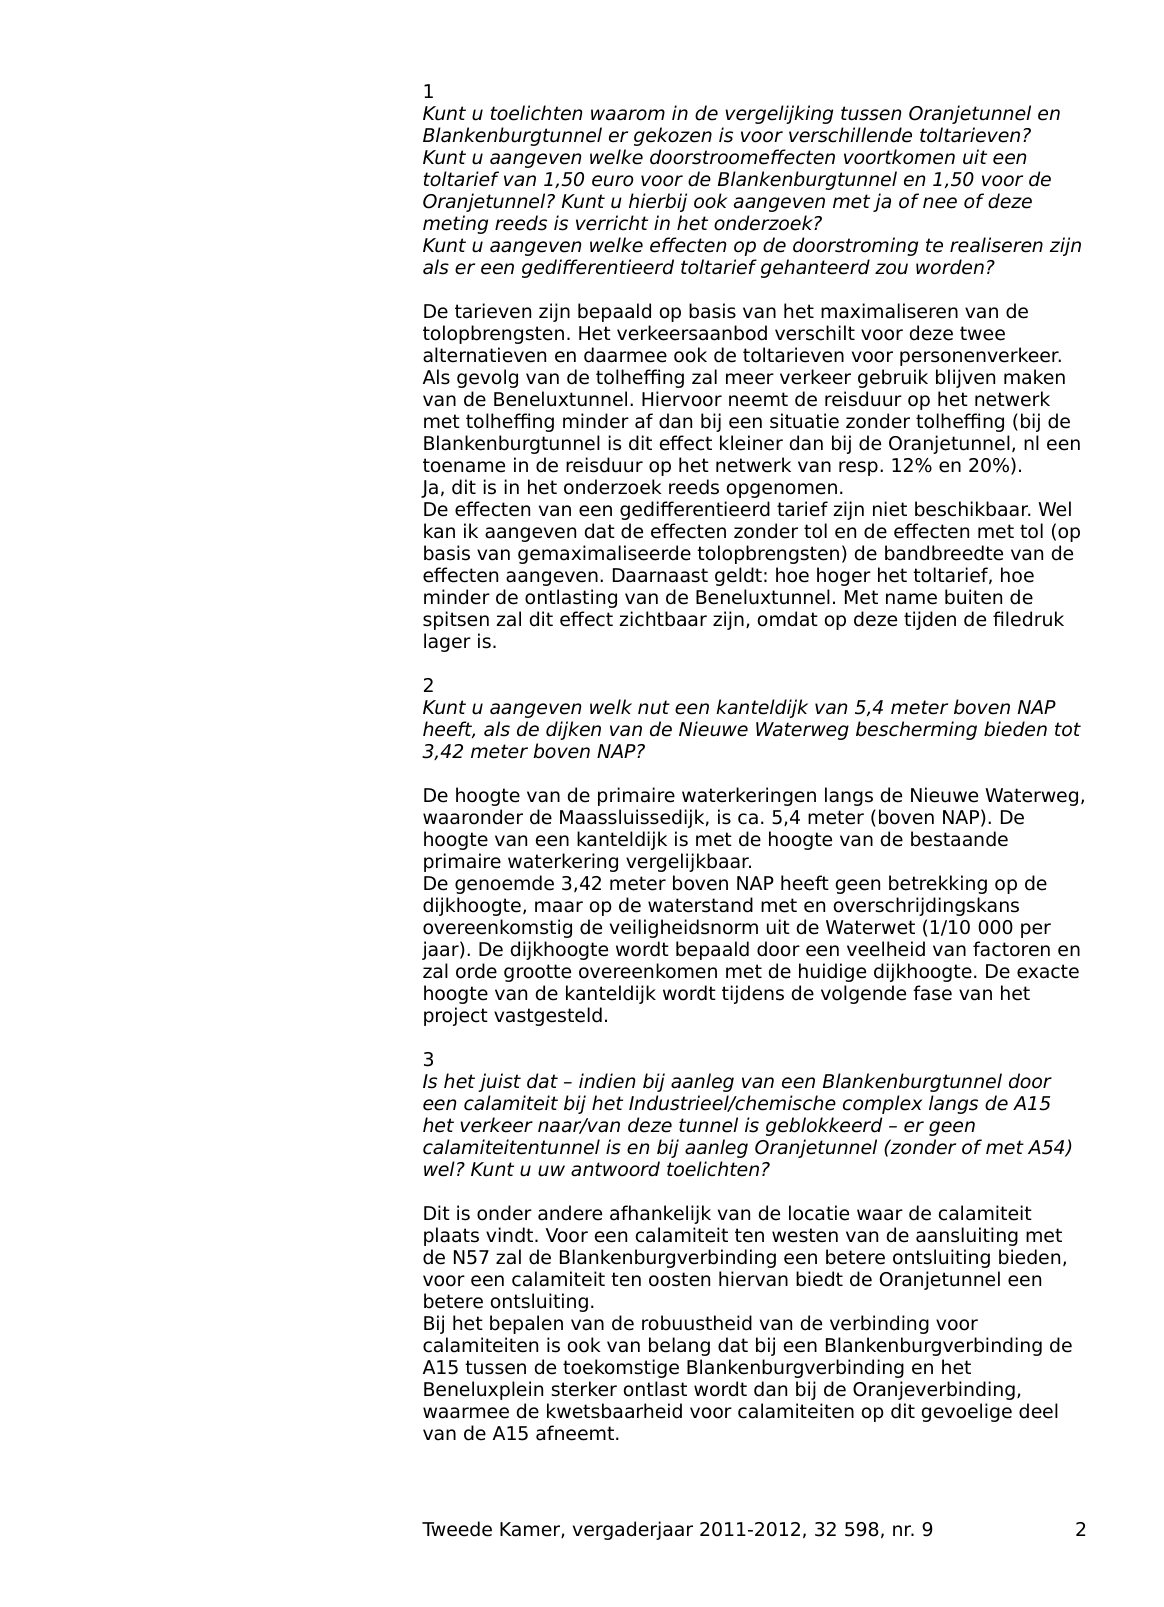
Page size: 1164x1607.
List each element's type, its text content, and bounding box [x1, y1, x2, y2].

text De hoogte van de primaire waterkeringen langs de Nieuwe Waterweg, waaronder de Maassluissedijk, is ca. 5,4 meter (boven NAP). De hoogte van een kanteldijk is met de hoogte van de bestaande primaire waterkering vergelijkbaar. [422, 785, 1087, 873]
text Kunt u toelichten waarom in de vergelijking tussen Oranjetunnel en Blankenburgtunnel er gekozen is voor verschillende toltarieven? [422, 103, 1087, 147]
text 3 [422, 1049, 1087, 1071]
text Bij het bepalen van de robuustheid van de verbinding voor calamiteiten is ook van belang dat bij een Blankenburgverbinding de A15 tussen de toekomstige Blankenburgverbinding en het Beneluxplein sterker ontlast wordt dan bij de Oranjeverbinding, waarmee de kwetsbaarheid voor calamiteiten op dit gevoelige deel van de A15 afneemt. [422, 1313, 1087, 1445]
text 2 [422, 675, 1087, 697]
text Kunt u aangeven welke effecten op de doorstroming te realiseren zijn als er een gedifferentieerd toltarief gehanteerd zou worden? [422, 235, 1087, 279]
text Als gevolg van de tolheffing zal meer verkeer gebruik blijven maken van de Beneluxtunnel. Hiervoor neemt de reisduur op het netwerk met tolheffing minder af dan bij een situatie zonder tolheffing (bij de Blankenburgtunnel is dit effect kleiner dan bij de Oranjetunnel, nl een toename in de reisduur op het netwerk van resp. 12% en 20%). [422, 367, 1087, 477]
text De genoemde 3,42 meter boven NAP heeft geen betrekking op de dijkhoogte, maar op de waterstand met en overschrijdingskans overeenkomstig de veiligheidsnorm uit de Waterwet (1/10 000 per jaar). De dijkhoogte wordt bepaald door een veelheid van factoren en zal orde grootte overeenkomen met de huidige dijkhoogte. De exacte hoogte van de kanteldijk wordt tijdens de volgende fase van het project vastgesteld. [422, 873, 1087, 1027]
text Is het juist dat – indien bij aanleg van een Blankenburgtunnel door een calamiteit bij het Industrieel/chemische complex langs de A15 het verkeer naar/van deze tunnel is geblokkeerd – er geen calamiteitentunnel is en bij aanleg Oranjetunnel (zonder of met A54) wel? Kunt u uw antwoord toelichten? [422, 1071, 1087, 1181]
text Dit is onder andere afhankelijk van de locatie waar de calamiteit plaats vindt. Voor een calamiteit ten westen van de aansluiting met de N57 zal de Blankenburgverbinding een betere ontsluiting bieden, voor een calamiteit ten oosten hiervan biedt de Oranjetunnel een betere ontsluiting. [422, 1203, 1087, 1313]
text Kunt u aangeven welke doorstroomeffecten voortkomen uit een toltarief van 1,50 euro voor de Blankenburgtunnel en 1,50 voor de Oranjetunnel? Kunt u hierbij ook aangeven met ja of nee of deze meting reeds is verricht in het onderzoek? [422, 147, 1087, 235]
text Ja, dit is in het onderzoek reeds opgenomen. [422, 477, 1087, 499]
text Kunt u aangeven welk nut een kanteldijk van 5,4 meter boven NAP heeft, als de dijken van de Nieuwe Waterweg bescherming bieden tot 3,42 meter boven NAP? [422, 697, 1087, 763]
text De effecten van een gedifferentieerd tarief zijn niet beschikbaar. Wel kan ik aangeven dat de effecten zonder tol en de effecten met tol (op basis van gemaximaliseerde tolopbrengsten) de bandbreedte van de effecten aangeven. Daarnaast geldt: hoe hoger het toltarief, hoe minder de ontlasting van de Beneluxtunnel. Met name buiten de spitsen zal dit effect zichtbaar zijn, omdat op deze tijden de filedruk lager is. [422, 499, 1087, 653]
text De tarieven zijn bepaald op basis van het maximaliseren van de tolopbrengsten. Het verkeersaanbod verschilt voor deze twee alternatieven en daarmee ook de toltarieven voor personenverkeer. [422, 301, 1087, 367]
text 1 [422, 81, 1087, 103]
